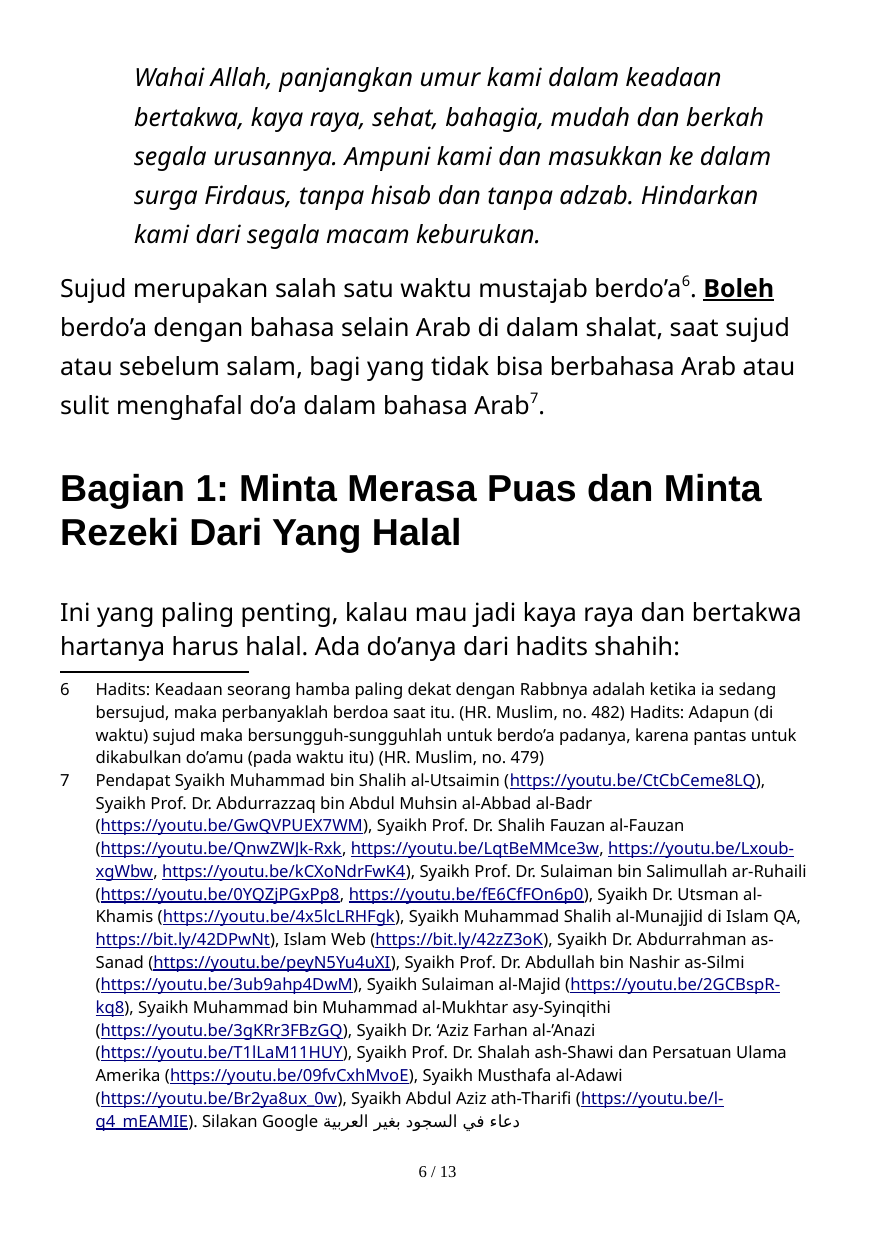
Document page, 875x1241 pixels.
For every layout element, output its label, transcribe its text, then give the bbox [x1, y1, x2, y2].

text Hadits: Keadaan seorang hamba paling dekat dengan Rabbnya adalah ketika ia sedang bersujud, maka perbanyaklah berdoa saat itu. (HR. Muslim, no. 482) Hadits: Adapun (di waktu) sujud maka bersungguh-sungguhlah untuk berdo’a padanya, karena pantas untuk dikabulkan do’amu (pada waktu itu) (HR. Muslim, no. 479) [60, 678, 814, 768]
text Sujud merupakan salah satu waktu mustajab berdo’a. Boleh berdo’a dengan bahasa selain Arab di dalam shalat, saat sujud atau sebelum salam, bagi yang tidak bisa berbahasa Arab atau sulit menghafal do’a dalam bahasa Arab. [60, 270, 814, 422]
text Wahai Allah, panjangkan umur kami dalam keadaan bertakwa, kaya raya, sehat, bahagia, mudah dan berkah segala urusannya. Ampuni kami dan masukkan ke dalam surga Firdaus, tanpa hisab dan tanpa adzab. Hindarkan kami dari segala macam keburukan. [134, 60, 814, 251]
text Ini yang paling penting, kalau mau jadi kaya raya dan bertakwa hartanya harus halal. Ada do’anya dari hadits shahih: [60, 594, 814, 662]
text Pendapat Syaikh Muhammad bin Shalih al-Utsaimin (https://youtu.be/CtCbCeme8LQ), Syaikh Prof. Dr. Abdurrazzaq bin Abdul Muhsin al-Abbad al-Badr (https://youtu.be/GwQVPUEX7WM), Syaikh Prof. Dr. Shalih Fauzan al-Fauzan (https://youtu.be/QnwZWJk-Rxk, https://youtu.be/LqtBeMMce3w, https://youtu.be/Lxoub-xgWbw, https://youtu.be/kCXoNdrFwK4), Syaikh Prof. Dr. Sulaiman bin Salimullah ar-Ruhaili (https://youtu.be/0YQZjPGxPp8, https://youtu.be/fE6CfFOn6p0), Syaikh Dr. Utsman al-Khamis (https://youtu.be/4x5lcLRHFgk), Syaikh Muhammad Shalih al-Munajjid di Islam QA, https://bit.ly/42DPwNt), Islam Web (https://bit.ly/42zZ3oK), Syaikh Dr. Abdurrahman as-Sanad (https://youtu.be/peyN5Yu4uXI), Syaikh Prof. Dr. Abdullah bin Nashir as-Silmi (https://youtu.be/3ub9ahp4DwM), Syaikh Sulaiman al-Majid (https://youtu.be/2GCBspR-kq8), Syaikh Muhammad bin Muhammad al-Mukhtar asy-Syinqithi (https://youtu.be/3gKRr3FBzGQ), Syaikh Dr. ‘Aziz Farhan al-’Anazi (https://youtu.be/T1lLaM11HUY), Syaikh Prof. Dr. Shalah ash-Shawi dan Persatuan Ulama Amerika (https://youtu.be/09fvCxhMvoE), Syaikh Musthafa al-Adawi (https://youtu.be/Br2ya8ux_0w), Syaikh Abdul Aziz ath-Tharifi (https://youtu.be/l-q4_mEAMIE). Silakan Google دعاء في السجود بغير العربية [60, 768, 814, 1132]
subtitle Bagian 1: Minta Merasa Puas dan Minta Rezeki Dari Yang Halal [60, 467, 814, 553]
